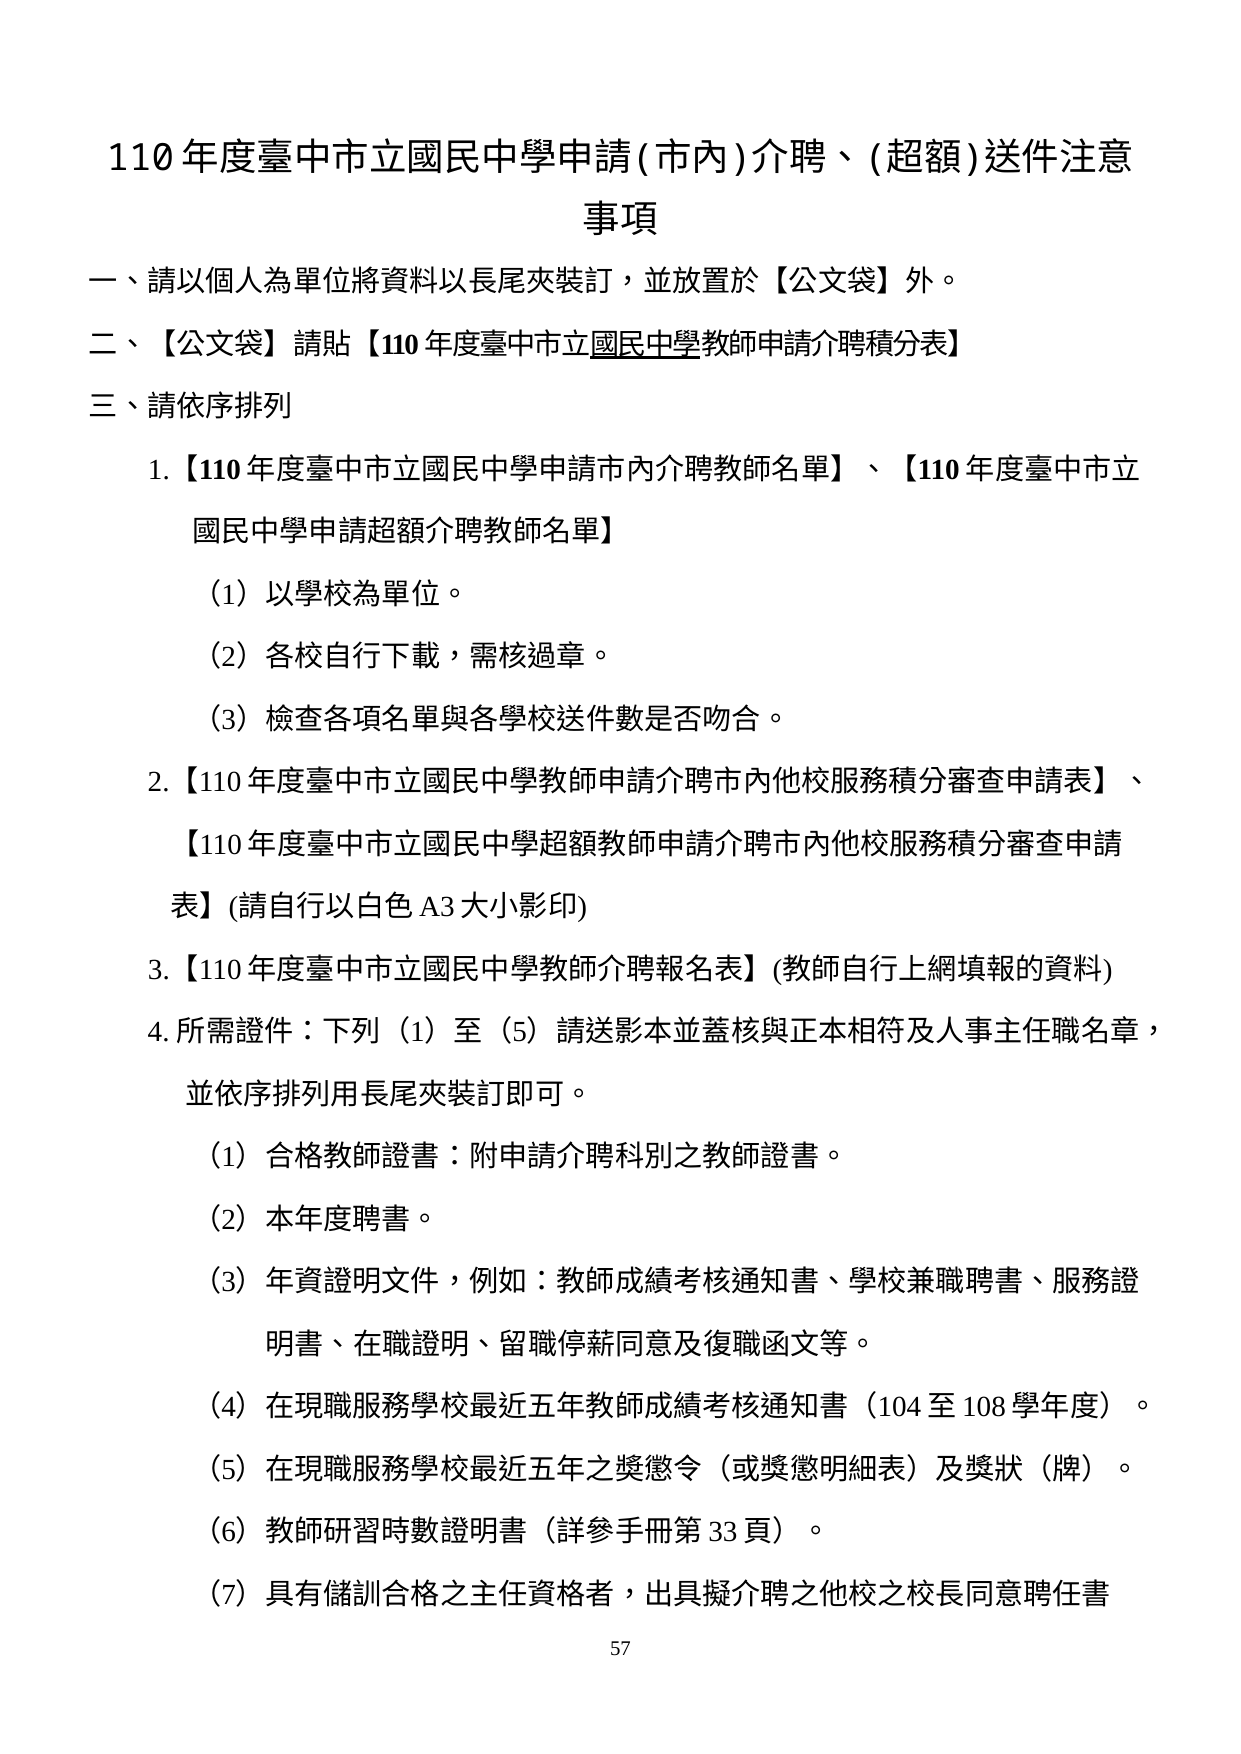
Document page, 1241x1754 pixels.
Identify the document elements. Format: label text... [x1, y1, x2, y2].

text （3）檢查各項名單與各學校送件數是否吻合。 [192, 675, 1152, 737]
text 1.【110年度臺中市立國民中學申請市內介聘教師名單】、【110年度臺中市立國民中學申請超額介聘教師名單】 [148, 425, 1152, 550]
text （5）在現職服務學校最近五年之奬懲令（或獎懲明細表）及獎狀（牌）。 [192, 1425, 1152, 1487]
text 2.【110年度臺中市立國民中學教師申請介聘市內他校服務積分審查申請表】、【110年度臺中市立國民中學超額教師申請介聘市內他校服務積分審查申請表】(請自行以白色A3大小影印) [147, 737, 1152, 925]
text 一、請以個人為單位將資料以長尾夾裝訂，並放置於【公文袋】外。 [89, 237, 1152, 300]
text 三、請依序排列 [89, 362, 1152, 425]
text （2）各校自行下載，需核過章。 [192, 612, 1152, 675]
text （4）在現職服務學校最近五年教師成績考核通知書（104至108學年度）。 [192, 1362, 1152, 1425]
text （1）合格教師證書：附申請介聘科別之教師證書。 [89, 1112, 1152, 1175]
text 二、【公文袋】請貼【110年度臺中市立國民中學教師申請介聘積分表】 [89, 300, 1152, 362]
text （1）以學校為單位。 [192, 550, 1152, 612]
text 4. 所需證件：下列（1）至（5）請送影本並蓋核與正本相符及人事主任職名章，並依序排列用長尾夾裝訂即可。 [147, 987, 1152, 1112]
text （7）具有儲訓合格之主任資格者，出具擬介聘之他校之校長同意聘任書 [192, 1550, 1152, 1612]
text （3）年資證明文件，例如：教師成績考核通知書、學校兼職聘書、服務證明書、在職證明、留職停薪同意及復職函文等。 [192, 1237, 1152, 1362]
text （2）本年度聘書。 [89, 1175, 1152, 1237]
text 3.【110年度臺中市立國民中學教師介聘報名表】(教師自行上網填報的資料) [148, 925, 1152, 987]
text 110年度臺中市立國民中學申請(市內)介聘、(超額)送件注意事項 [89, 112, 1152, 237]
text （6）教師研習時數證明書（詳參手冊第33頁）。 [192, 1487, 1152, 1550]
